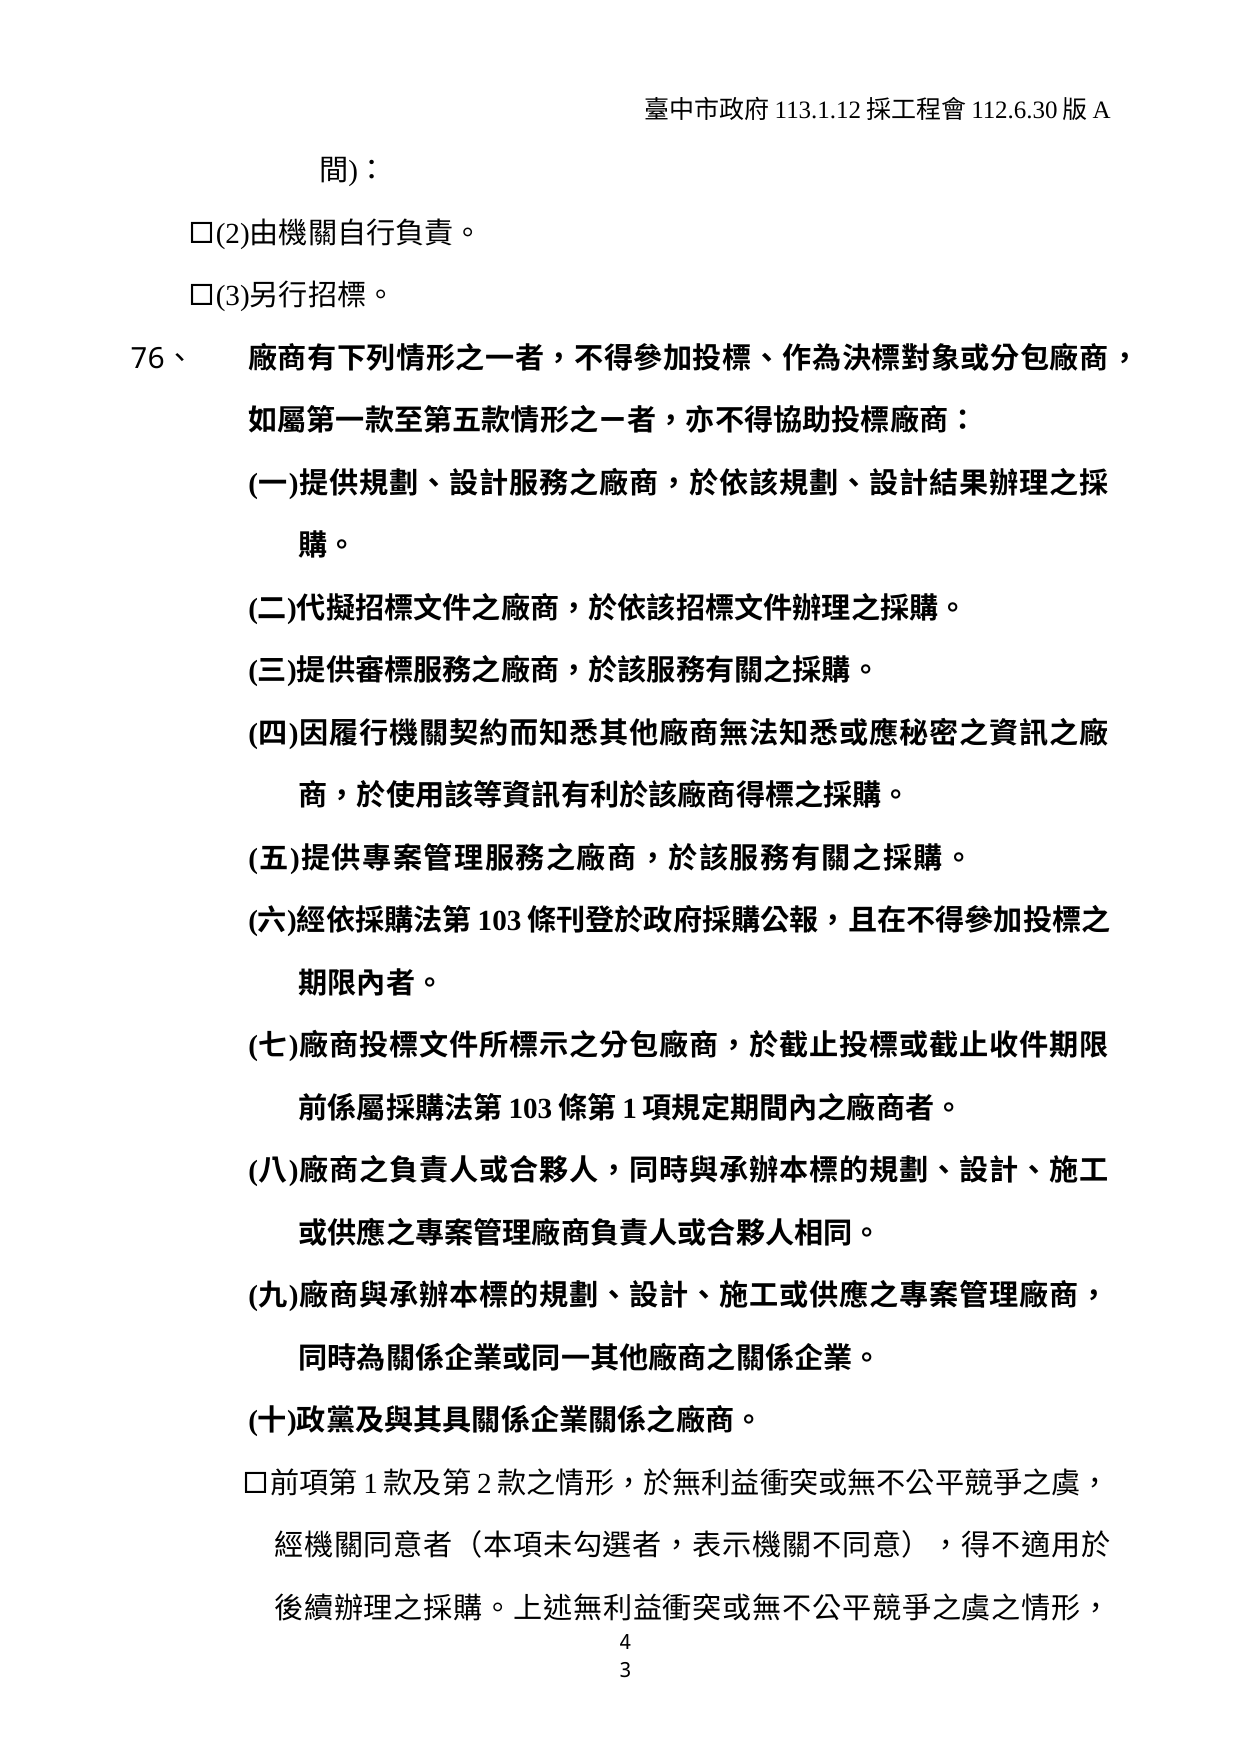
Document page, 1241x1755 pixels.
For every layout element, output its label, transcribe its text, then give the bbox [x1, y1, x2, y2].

text (十)政黨及與其具關係企業關係之廠商。 [248, 1376, 1110, 1439]
text (六)經依採購法第103條刊登於政府採購公報，且在不得參加投標之期限內者。 [248, 876, 1110, 1001]
text (3)另行招標。 [130, 251, 1110, 314]
text (五)提供專案管理服務之廠商，於該服務有關之採購。 [248, 814, 1110, 876]
text 前項第1款及第2款之情形，於無利益衝突或無不公平競爭之虞，經機關同意者（本項未勾選者，表示機關不同意），得不適用於後續辦理之採購。上述無利益衝突或無不公平競爭之虞之情形， [242, 1439, 1110, 1626]
text (三)提供審標服務之廠商，於該服務有關之採購。 [248, 626, 1110, 689]
text (四)因履行機關契約而知悉其他廠商無法知悉或應秘密之資訊之廠商，於使用該等資訊有利於該廠商得標之採購。 [248, 689, 1110, 814]
text (二)代擬招標文件之廠商，於依該招標文件辦理之採購。 [248, 564, 1110, 626]
text (八)廠商之負責人或合夥人，同時與承辦本標的規劃、設計、施工或供應之專案管理廠商負責人或合夥人相同。 [248, 1126, 1110, 1251]
list 廠商有下列情形之一者，不得參加投標、作為決標對象或分包廠商，如屬第一款至第五款情形之ㄧ者，亦不得協助投標廠商： [130, 314, 1110, 439]
text 間)： [130, 126, 1110, 189]
text (一)提供規劃、設計服務之廠商，於依該規劃、設計結果辦理之採購。 [248, 439, 1110, 564]
text (七)廠商投標文件所標示之分包廠商，於截止投標或截止收件期限前係屬採購法第103條第1項規定期間內之廠商者。 [248, 1001, 1110, 1126]
text (2)由機關自行負責。 [130, 189, 1110, 251]
text (九)廠商與承辦本標的規劃、設計、施工或供應之專案管理廠商，同時為關係企業或同一其他廠商之關係企業。 [248, 1251, 1110, 1376]
